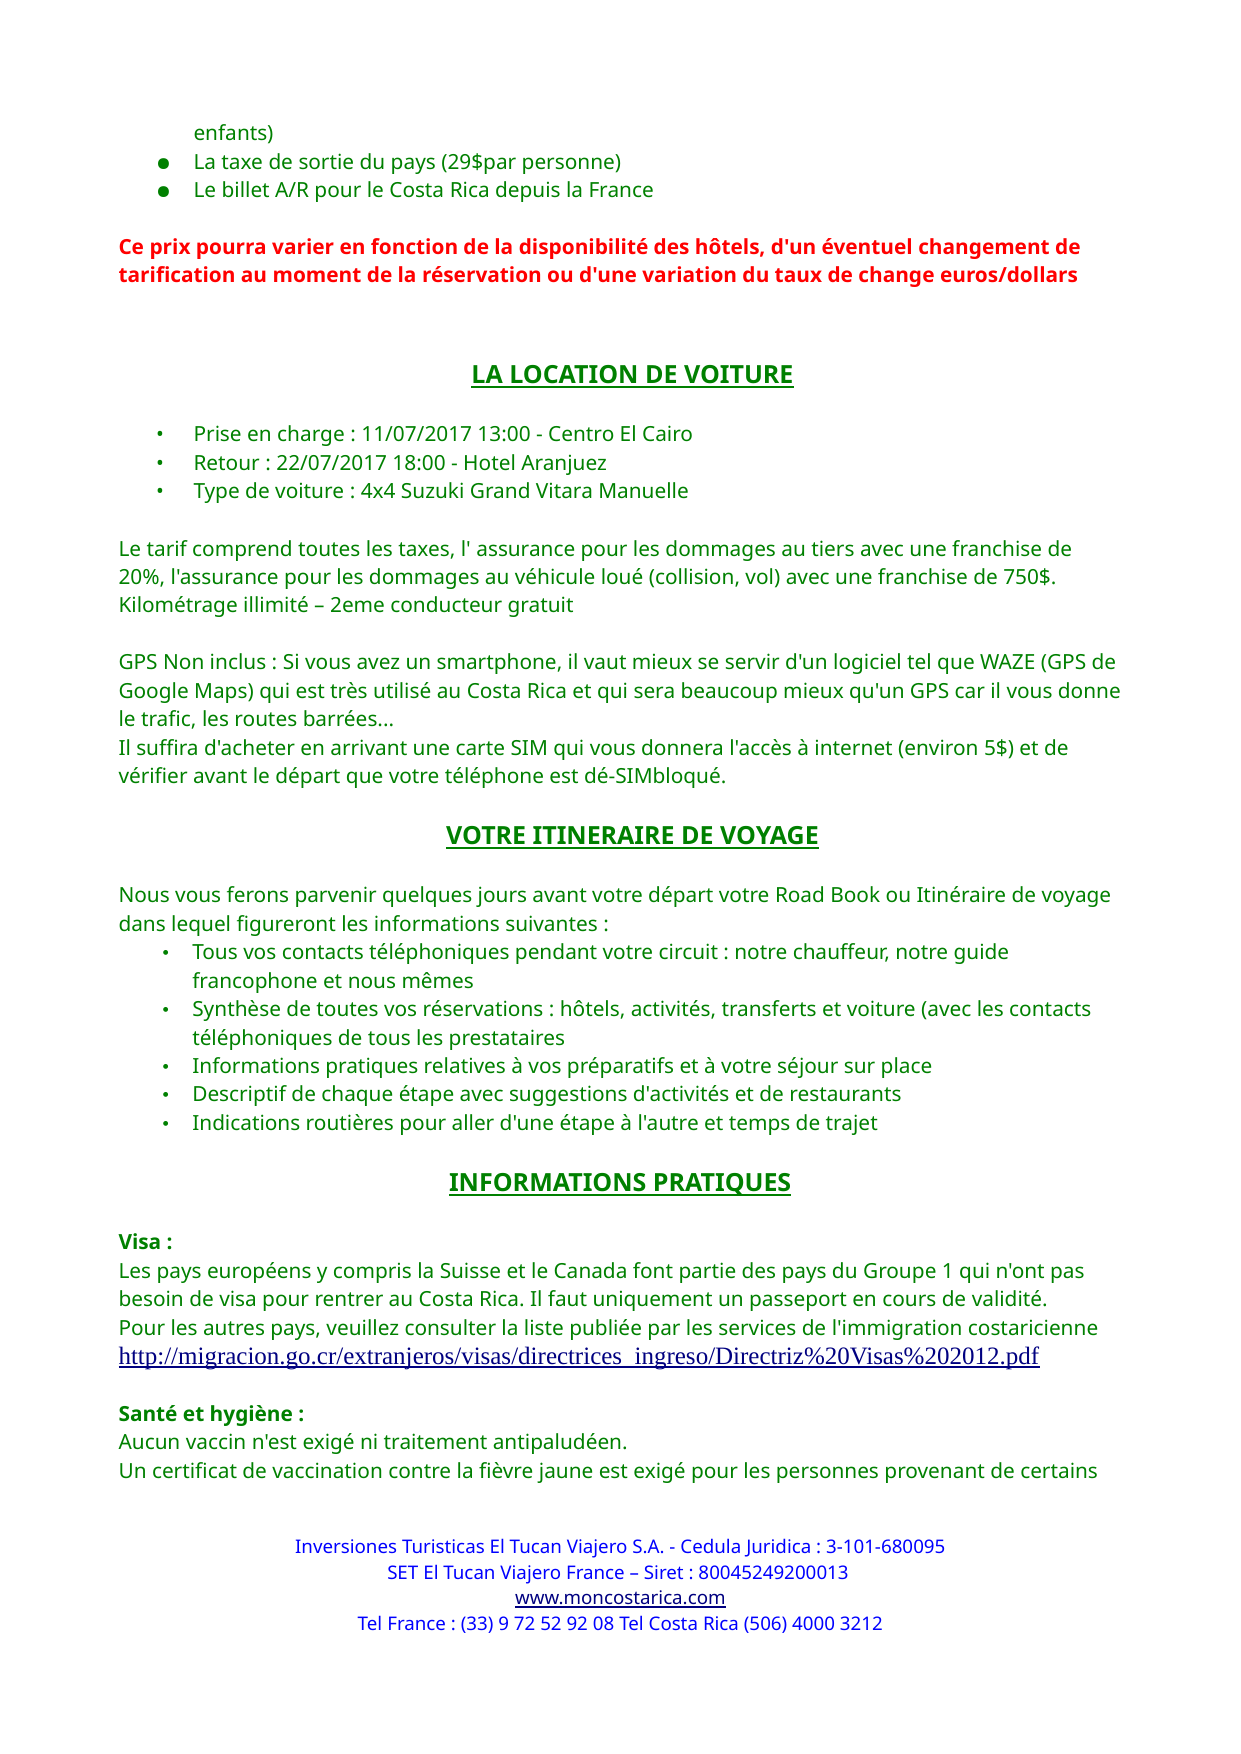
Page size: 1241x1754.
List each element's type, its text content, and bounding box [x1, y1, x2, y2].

text GPS Non inclus : Si vous avez un smartphone, il vaut mieux se servir d'un logiciel tel que WAZE (GPS de Google Maps) qui est très utilisé au Costa Rica et qui sera beaucoup mieux qu'un GPS car il vous donne le trafic, les routes barrées... Il suffira d'acheter en arrivant une carte SIM qui vous donnera l'accès à internet (environ 5$) et de vérifier avant le départ que votre téléphone est dé-SIMbloqué. [118, 647, 1122, 789]
text Nous vous ferons parvenir quelques jours avant votre départ votre Road Book ou Itinéraire de voyage dans lequel figureront les informations suivantes : [118, 881, 1146, 937]
text Santé et hygiène : Aucun vaccin n'est exigé ni traitement antipaludéen. [118, 1399, 1122, 1456]
list Tous vos contacts téléphoniques pendant votre circuit : notre chauffeur, notre guide francophone et nous mêmes [162, 937, 1122, 994]
text Un certificat de vaccination contre la fièvre jaune est exigé pour les personnes provenant de certains [118, 1456, 1122, 1484]
text Le tarif comprend toutes les taxes, l' assurance pour les dommages au tiers avec une franchise de 20%, l'assurance pour les dommages au véhicule loué (collision, vol) avec une franchise de 750$. [118, 534, 1122, 591]
text Les pays européens y compris la Suisse et le Canada font partie des pays du Groupe 1 qui n'ont pas besoin de visa pour rentrer au Costa Rica. Il faut uniquement un passeport en cours de validité. [118, 1256, 1122, 1313]
text INFORMATIONS PRATIQUES [118, 1165, 1122, 1199]
text http://migracion.go.cr/extranjeros/visas/directrices_ingreso/Directriz%20Visas%202012.pdf [118, 1341, 1122, 1371]
text Kilométrage illimité – 2eme conducteur gratuit [118, 591, 1122, 619]
list Synthèse de toutes vos réservations : hôtels, activités, transferts et voiture (avec les contacts téléphoniques de tous les prestataires [162, 994, 1122, 1051]
list Descriptif de chaque étape avec suggestions d'activités et de restaurants [162, 1079, 1122, 1108]
list Indications routières pour aller d'une étape à l'autre et temps de trajet [162, 1108, 1122, 1136]
text Visa : [118, 1227, 1122, 1256]
text Pour les autres pays, veuillez consulter la liste publiée par les services de l'immigration costaricienne [118, 1313, 1122, 1341]
list Retour : 22/07/2017 18:00 - Hotel Aranjuez [156, 448, 1122, 476]
text Ce prix pourra varier en fonction de la disponibilité des hôtels, d'un éventuel changement de tarification au moment de la réservation ou d'une variation du taux de change euros/dollars [118, 232, 1122, 289]
list enfants) [156, 118, 1122, 147]
list Le billet A/R pour le Costa Rica depuis la France [156, 175, 1122, 204]
list Type de voiture : 4x4 Suzuki Grand Vitara Manuelle [156, 476, 1122, 505]
text LA LOCATION DE VOITURE [118, 357, 1146, 391]
list La taxe de sortie du pays (29$par personne) [156, 147, 1122, 175]
text VOTRE ITINERAIRE DE VOYAGE [118, 818, 1146, 852]
list Informations pratiques relatives à vos préparatifs et à votre séjour sur place [162, 1051, 1122, 1079]
list Prise en charge : 11/07/2017 13:00 - Centro El Cairo [156, 419, 1122, 448]
